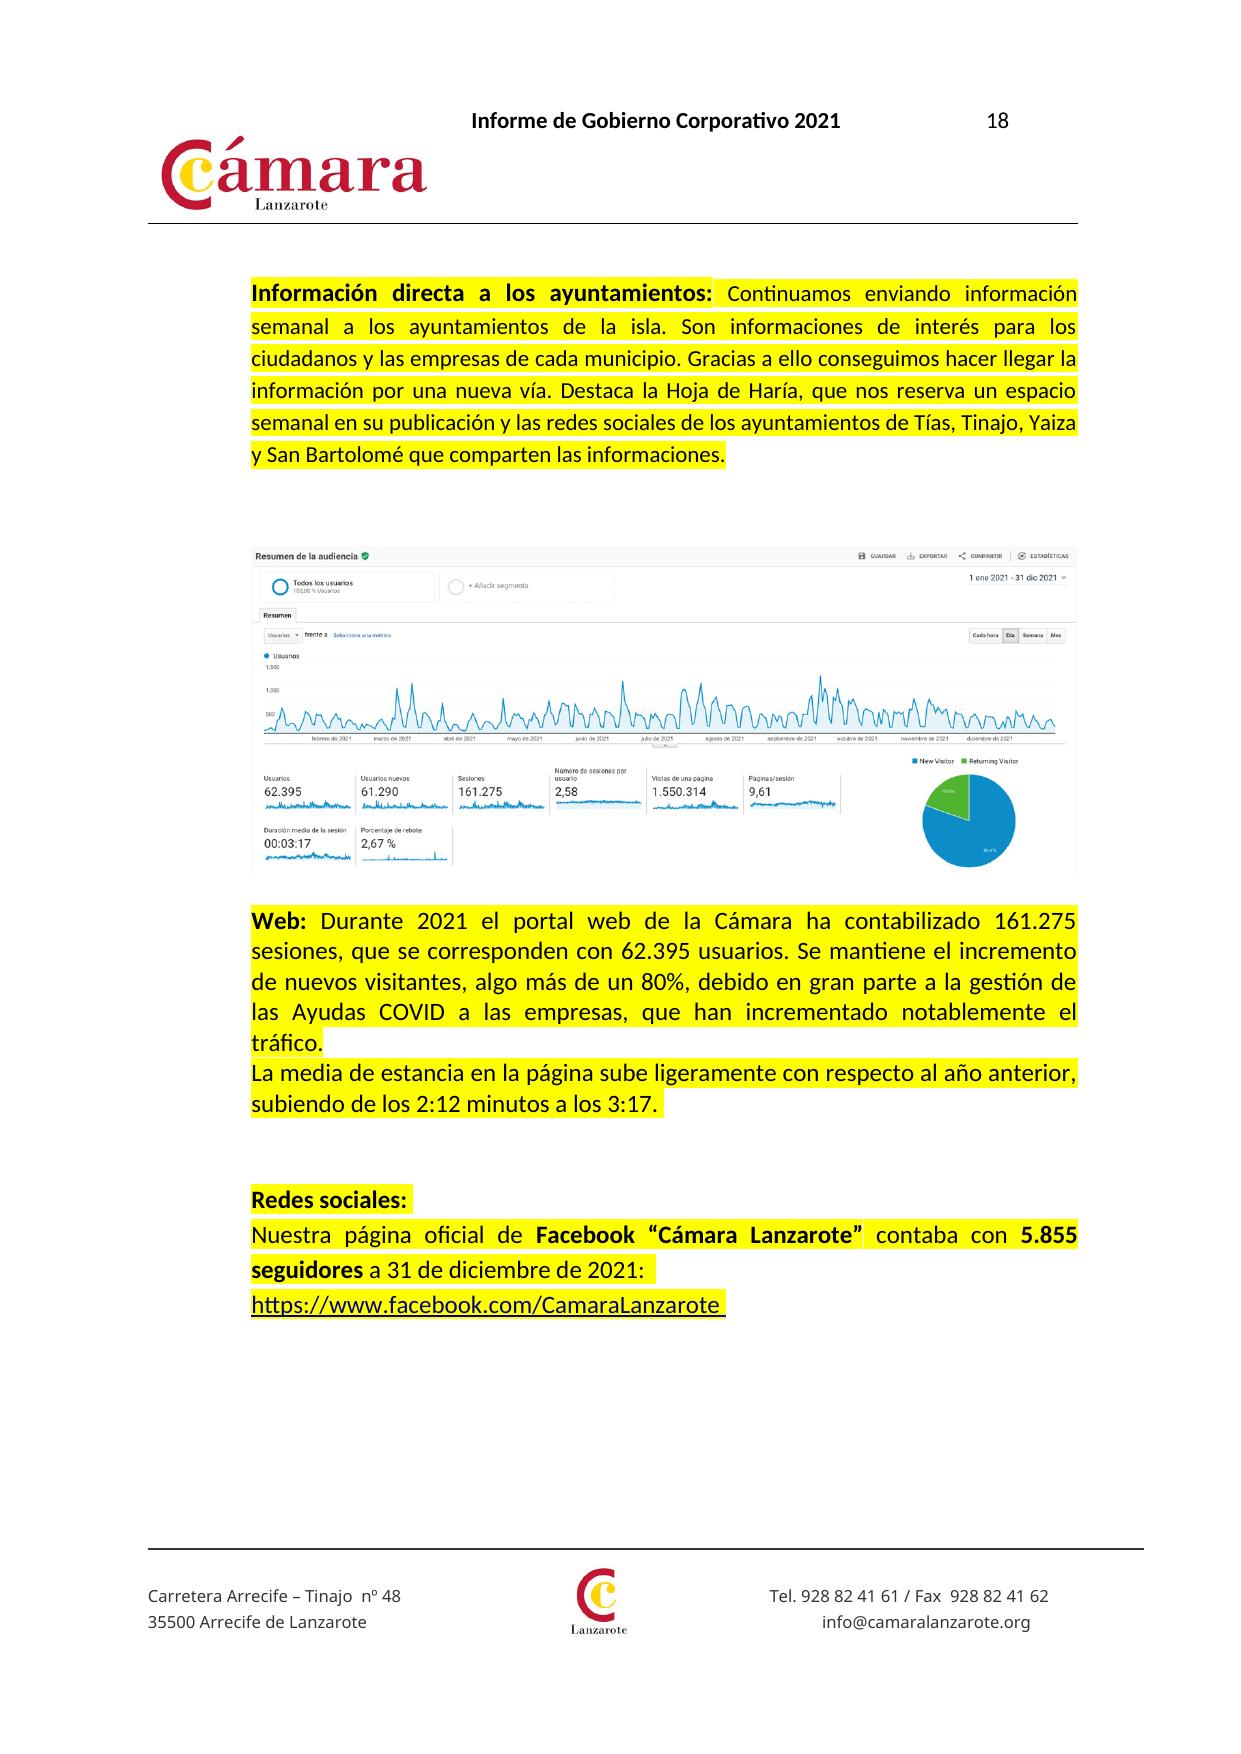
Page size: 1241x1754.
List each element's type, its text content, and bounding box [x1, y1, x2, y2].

list Web: Durante 2021 el portal web de la Cámara ha contabilizado 161.275 sesiones, que se corresponden con 62.395 usuarios. Se mantiene el incremento de nuevos visitantes, algo más de un 80%, debido en gran parte a la gestión de las Ayudas COVID a las empresas, que han incrementado notablemente el tráfico. [251, 905, 1078, 1057]
list La media de estancia en la página sube ligeramente con respecto al año anterior, subiendo de los 2:12 minutos a los 3:17. [251, 1057, 1078, 1118]
list Nuestra página oficial de Facebook “Cámara Lanzarote” contaba con 5.855 seguidores a 31 de diciembre de 2021: [251, 1219, 1078, 1284]
list https://www.facebook.com/CamaraLanzarote [251, 1289, 1078, 1319]
list Información directa a los ayuntamientos: Continuamos enviando información semanal a los ayuntamientos de la isla. Son informaciones de interés para los ciudadanos y las empresas de cada municipio. Gracias a ello conseguimos hacer llegar la información por una nueva vía. Destaca la Hoja de Haría, que nos reserva un espacio semanal en su publicación y las redes sociales de los ayuntamientos de Tías, Tinajo, Yaiza y San Bartolomé que comparten las informaciones. [251, 277, 1078, 469]
list Redes sociales: [251, 1184, 1078, 1214]
